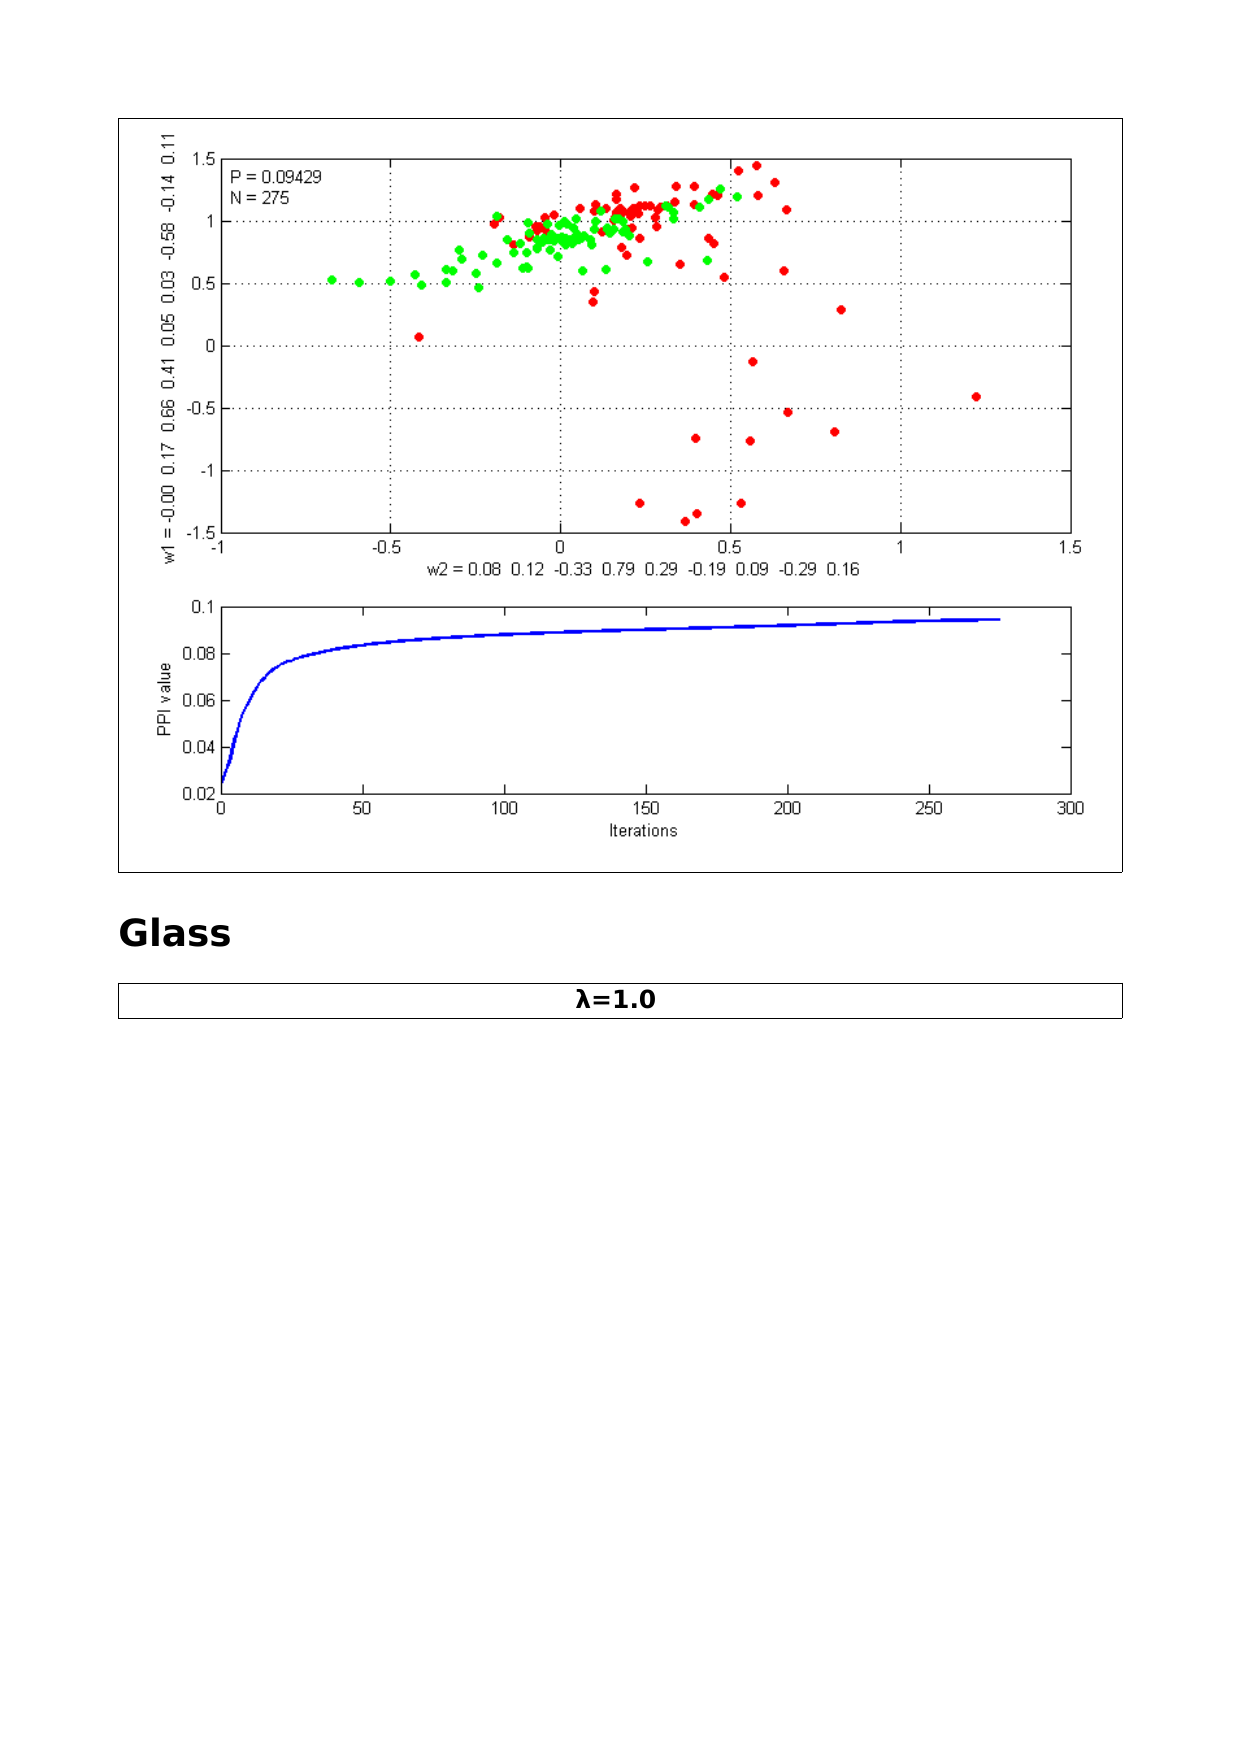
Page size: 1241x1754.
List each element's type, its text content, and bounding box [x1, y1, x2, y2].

subtitle Glass [118, 912, 1122, 955]
table_cell [119, 119, 1122, 872]
table_header λ=1.0 [119, 984, 1122, 1018]
picture [121, 121, 1120, 869]
